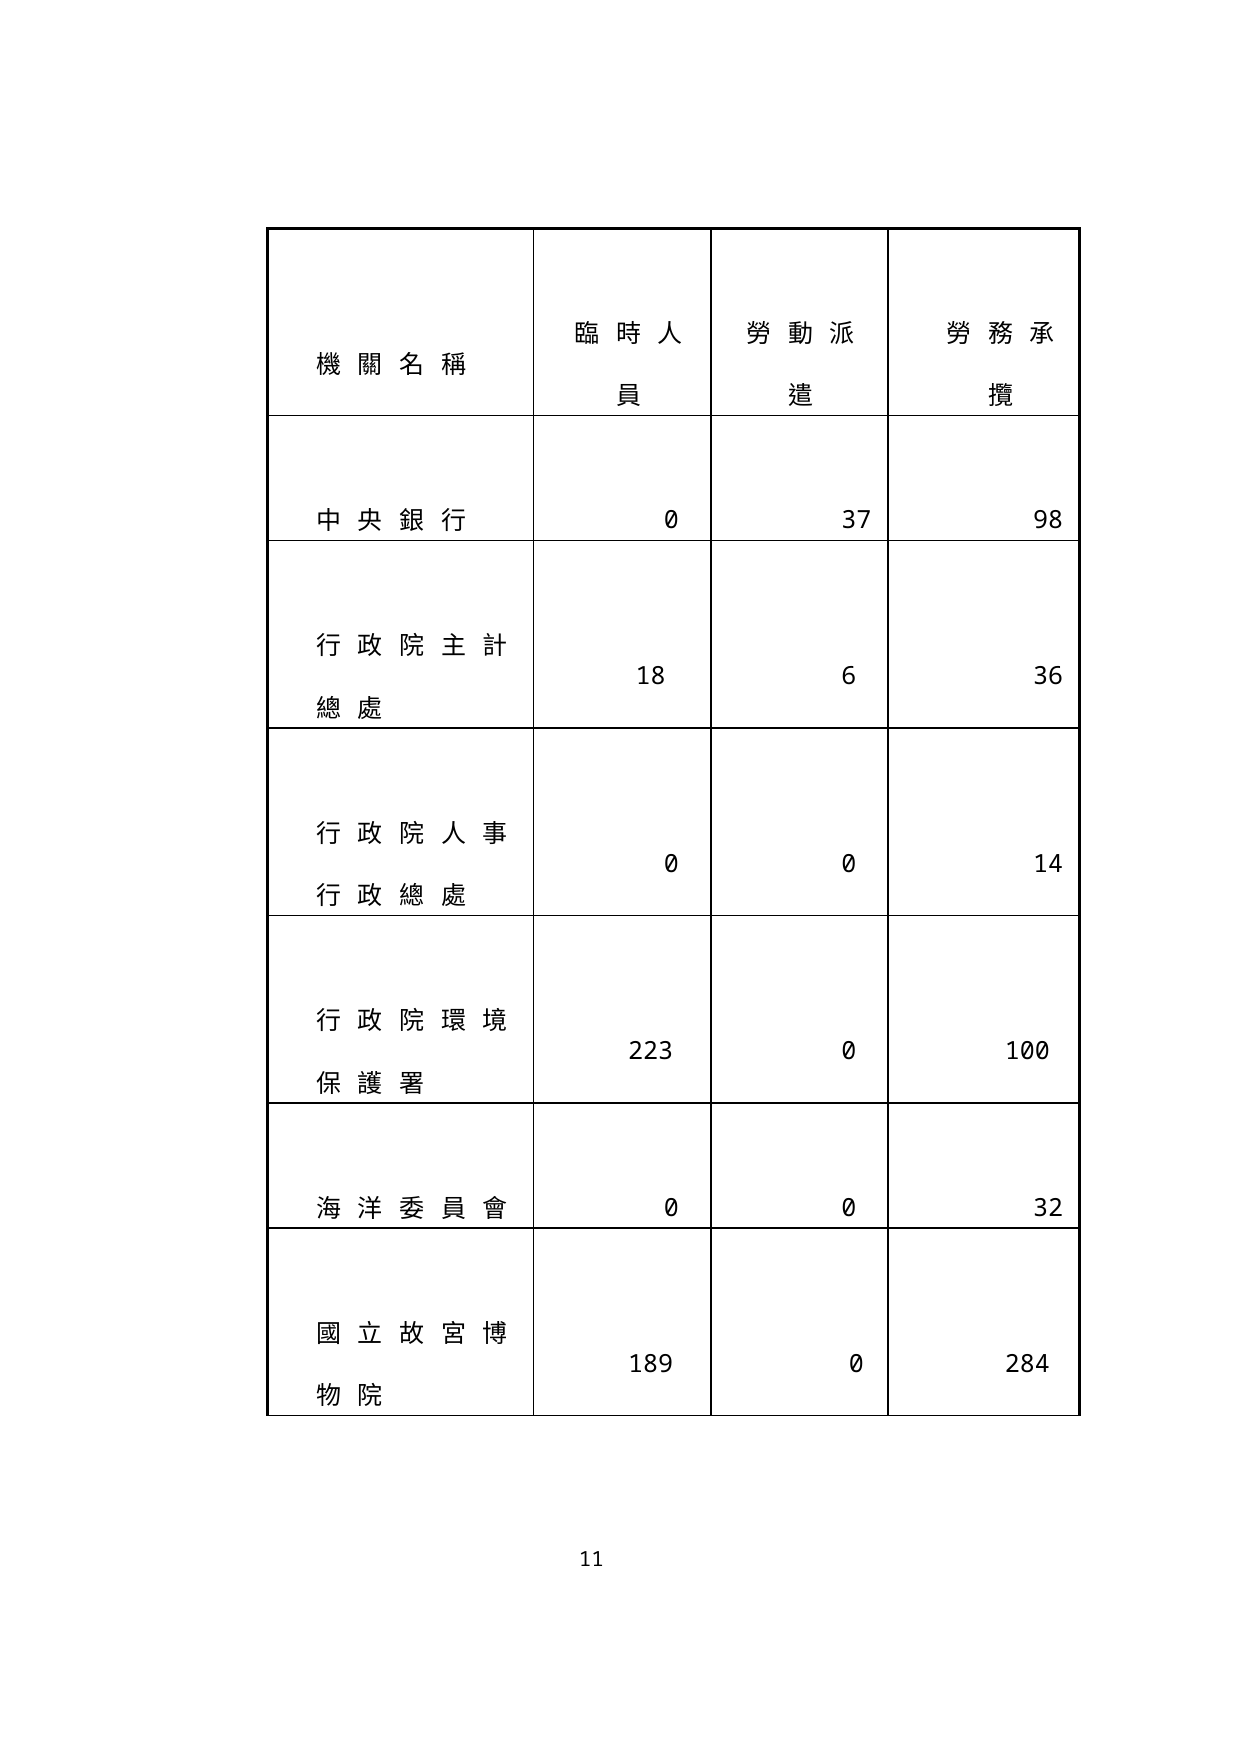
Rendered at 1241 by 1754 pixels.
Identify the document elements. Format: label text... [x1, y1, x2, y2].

table_cell 0 [712, 1229, 887, 1415]
table_cell 36 [889, 541, 1078, 727]
table_cell 14 [889, 729, 1078, 915]
table_cell 海洋委員會 [269, 1104, 533, 1227]
table_cell 0 [712, 1104, 887, 1227]
table_cell 行政院人事行政總處 [269, 729, 533, 915]
table_cell 32 [889, 1104, 1078, 1227]
table_cell 行政院主計總處 [269, 541, 533, 727]
table_cell 0 [712, 916, 887, 1102]
table_cell 0 [712, 729, 887, 915]
table_cell 100 [889, 916, 1078, 1102]
table_cell 行政院環境保護署 [269, 916, 533, 1102]
table_header 臨時人員 [534, 230, 710, 415]
table_cell 中央銀行 [269, 416, 533, 540]
table_cell 37 [712, 416, 887, 540]
table_cell 223 [534, 916, 710, 1102]
table_cell 0 [534, 1104, 710, 1227]
table_cell 0 [534, 416, 710, 540]
table_header 勞務承攬 [889, 230, 1078, 415]
table_header 機關名稱 [269, 230, 533, 415]
table_cell 98 [889, 416, 1078, 540]
table_cell 國立故宮博物院 [269, 1229, 533, 1415]
table_cell 0 [534, 729, 710, 915]
table_header 勞動派遣 [712, 230, 887, 415]
table_cell 284 [889, 1229, 1078, 1415]
table_cell 6 [712, 541, 887, 727]
table_cell 189 [534, 1229, 710, 1415]
table_cell 18 [534, 541, 710, 727]
